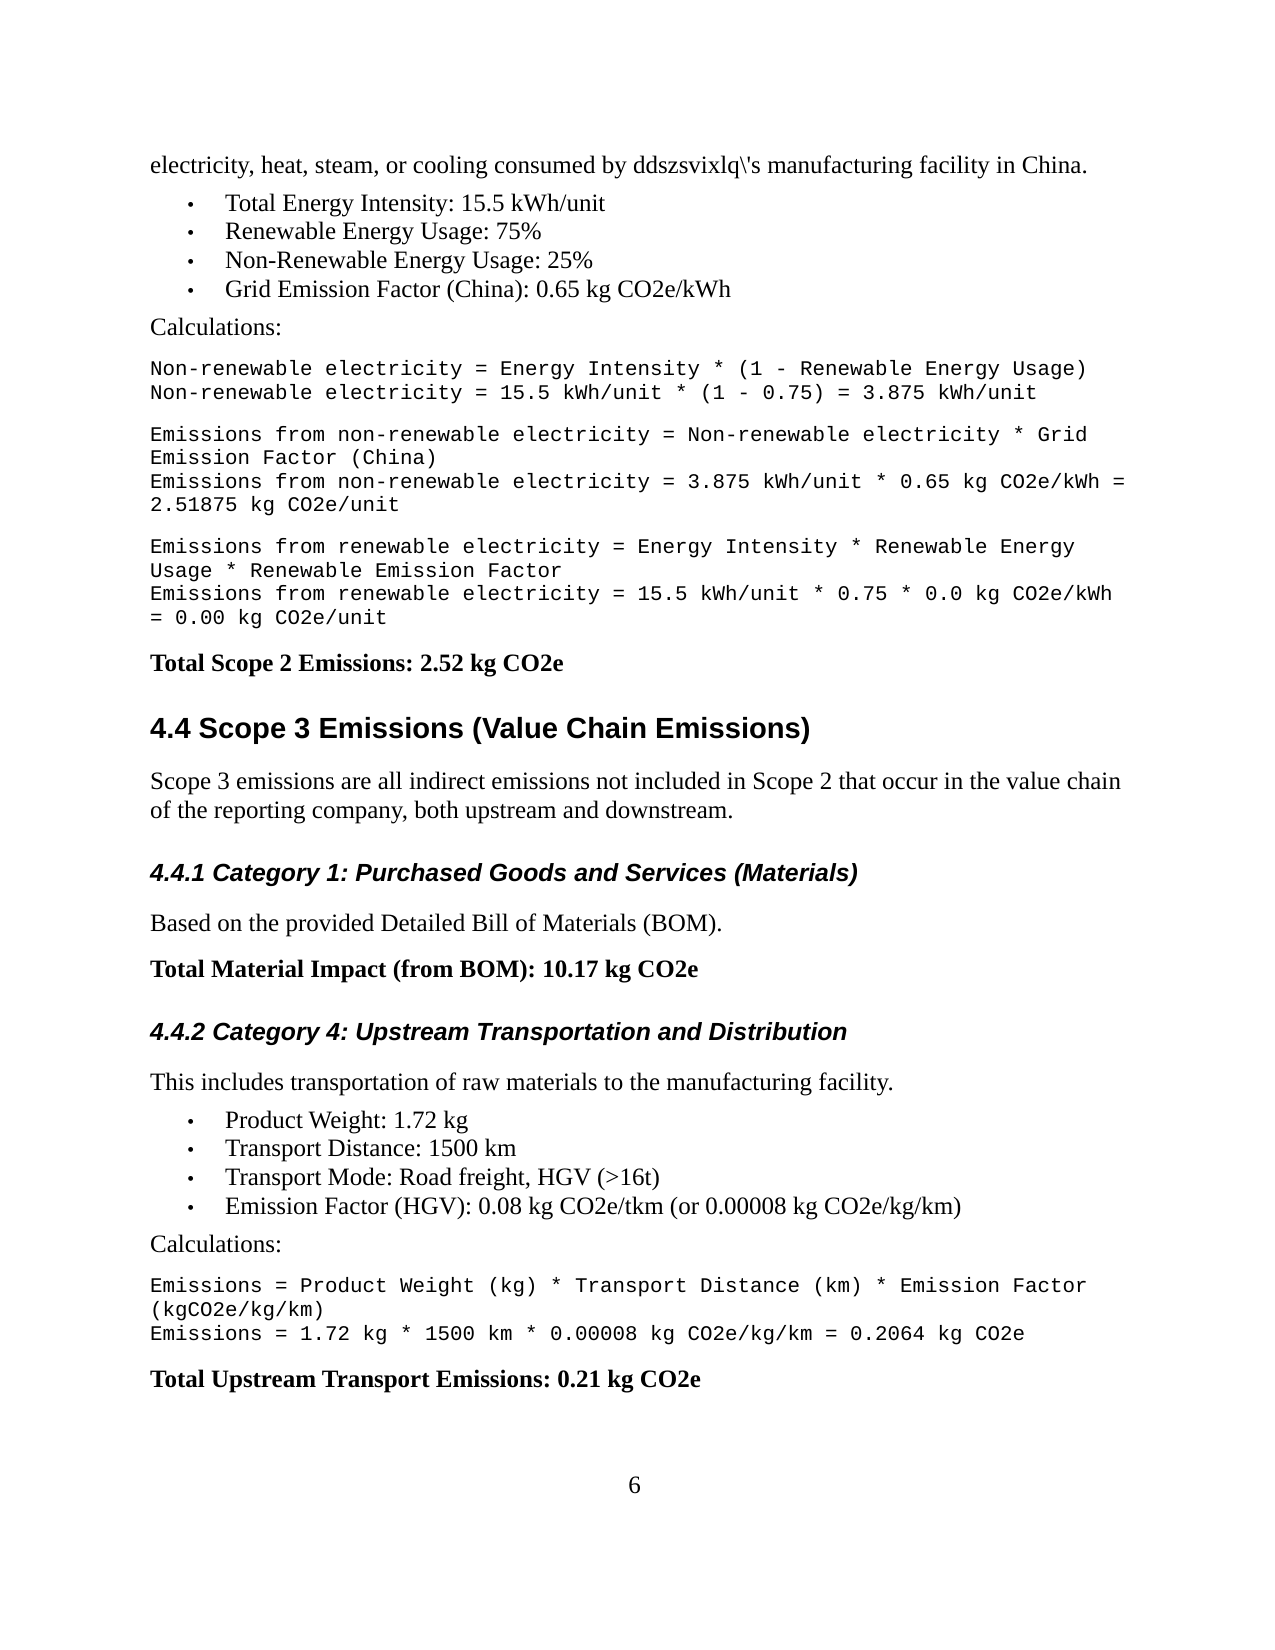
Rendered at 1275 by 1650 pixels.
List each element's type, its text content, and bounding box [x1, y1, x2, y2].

text Emissions from renewable electricity = Energy Intensity * Renewable Energy Usage * Renewable Emission Factor Emissions from renewable electricity = 15.5 kWh/unit * 0.75 * 0.0 kg CO2e/kWh = 0.00 kg CO2e/unit [150, 536, 1125, 631]
text Emissions from non-renewable electricity = Non-renewable electricity * Grid Emission Factor (China) Emissions from non-renewable electricity = 3.875 kWh/unit * 0.65 kg CO2e/kWh = 2.51875 kg CO2e/unit [150, 423, 1125, 518]
text This includes transportation of raw materials to the manufacturing facility. [150, 1067, 1125, 1096]
text Emissions = Product Weight (kg) * Transport Distance (km) * Emission Factor (kgCO2e/kg/km) Emissions = 1.72 kg * 1500 km * 0.00008 kg CO2e/kg/km = 0.2064 kg CO2e [150, 1275, 1125, 1346]
text Non-renewable electricity = Energy Intensity * (1 - Renewable Energy Usage) Non-renewable electricity = 15.5 kWh/unit * (1 - 0.75) = 3.875 kWh/unit [150, 358, 1125, 406]
text Calculations: [150, 312, 1125, 340]
list Product Weight: 1.72 kg [187, 1105, 1125, 1133]
text Total Material Impact (from BOM): 10.17 kg CO2e [150, 954, 1125, 983]
text Scope 3 emissions are all indirect emissions not included in Scope 2 that occur in the value chain of the reporting company, both upstream and downstream. [150, 766, 1125, 824]
text Based on the provided Detailed Bill of Materials (BOM). [150, 908, 1125, 936]
list Grid Emission Factor (China): 0.65 kg CO2e/kWh [187, 274, 1125, 303]
text Total Scope 2 Emissions: 2.52 kg CO2e [150, 648, 1125, 677]
subtitle 4.4.2 Category 4: Upstream Transportation and Distribution [150, 1017, 1125, 1046]
list Total Energy Intensity: 15.5 kWh/unit [187, 188, 1125, 216]
text electricity, heat, steam, or cooling consumed by ddszsvixlq\'s manufacturing facility in China. [150, 150, 1125, 179]
list Non-Renewable Energy Usage: 25% [187, 245, 1125, 274]
list Renewable Energy Usage: 75% [187, 216, 1125, 245]
subtitle 4.4.1 Category 1: Purchased Goods and Services (Materials) [150, 858, 1125, 886]
list Emission Factor (HGV): 0.08 kg CO2e/tkm (or 0.00008 kg CO2e/kg/km) [187, 1191, 1125, 1220]
text Calculations: [150, 1229, 1125, 1257]
text Total Upstream Transport Emissions: 0.21 kg CO2e [150, 1364, 1125, 1393]
list Transport Distance: 1500 km [187, 1133, 1125, 1162]
subtitle 4.4 Scope 3 Emissions (Value Chain Emissions) [150, 711, 1125, 745]
list Transport Mode: Road freight, HGV (>16t) [187, 1162, 1125, 1191]
